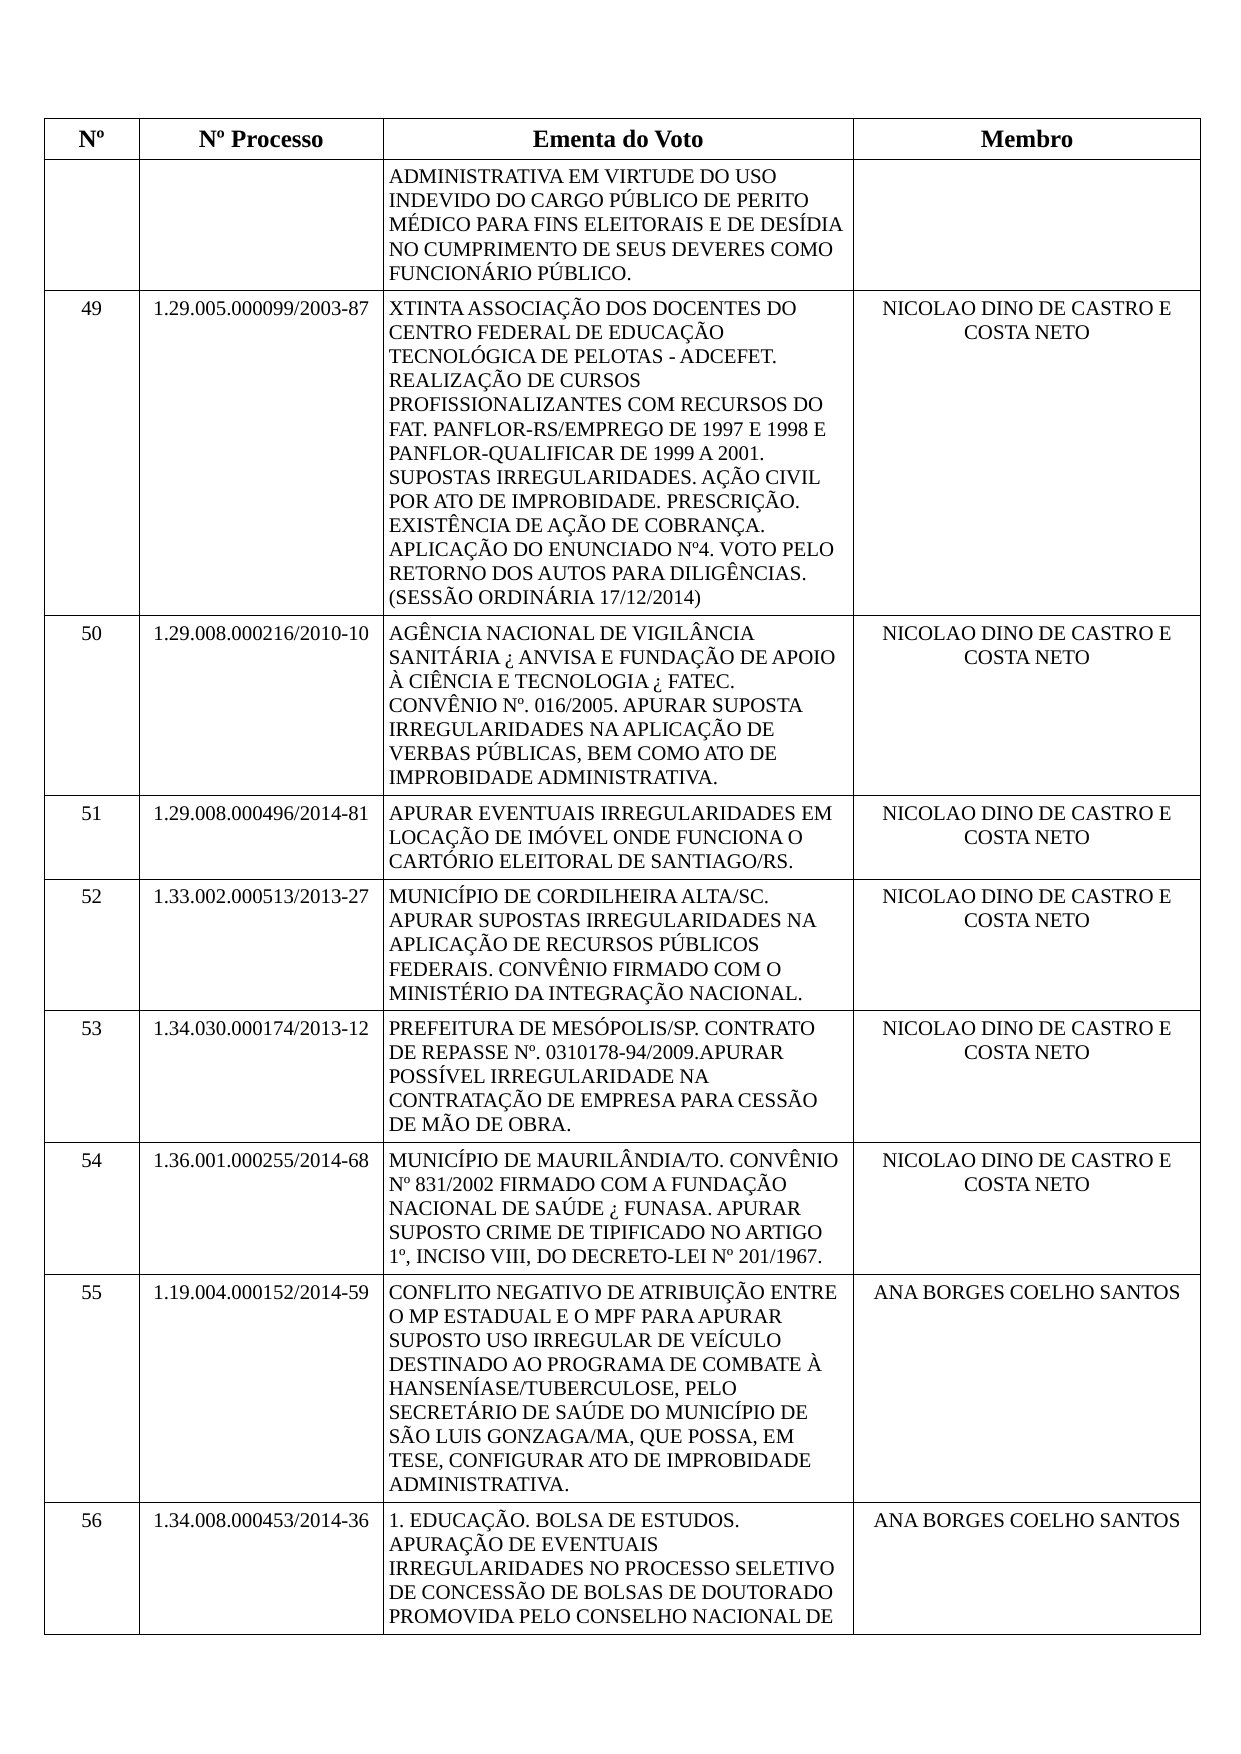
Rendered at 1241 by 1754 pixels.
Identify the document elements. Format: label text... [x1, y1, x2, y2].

table_cell 1.34.030.000174/2013-12 [140, 1011, 383, 1142]
table_cell 1.33.002.000513/2013-27 [140, 880, 383, 1010]
table_cell 1.29.008.000496/2014-81 [140, 796, 383, 878]
table_cell ANA BORGES COELHO SANTOS [854, 1275, 1200, 1502]
table_cell 56 [45, 1503, 139, 1634]
table_header Membro [854, 119, 1200, 158]
table_cell NICOLAO DINO DE CASTRO E COSTA NETO [854, 1011, 1200, 1142]
table_header Nº [45, 119, 139, 158]
table_cell 49 [45, 291, 139, 615]
table_cell 50 [45, 616, 139, 795]
table_cell NICOLAO DINO DE CASTRO E COSTA NETO [854, 291, 1200, 615]
table_cell 52 [45, 880, 139, 1010]
table_header Nº Processo [140, 119, 383, 158]
table_cell PREFEITURA DE MESÓPOLIS/SP. CONTRATO DE REPASSE Nº. 0310178-94/2009.APURAR POSSÍVEL IRREGULARIDADE NA CONTRATAÇÃO DE EMPRESA PARA CESSÃO DE MÃO DE OBRA. [384, 1011, 853, 1142]
table_cell 1.36.001.000255/2014-68 [140, 1143, 383, 1274]
table_cell 55 [45, 1275, 139, 1502]
table_cell 1. EDUCAÇÃO. BOLSA DE ESTUDOS. APURAÇÃO DE EVENTUAIS IRREGULARIDADES NO PROCESSO SELETIVO DE CONCESSÃO DE BOLSAS DE DOUTORADO PROMOVIDA PELO CONSELHO NACIONAL DE [384, 1503, 853, 1634]
table_cell NICOLAO DINO DE CASTRO E COSTA NETO [854, 796, 1200, 878]
table_cell NICOLAO DINO DE CASTRO E COSTA NETO [854, 1143, 1200, 1274]
table_cell MUNICÍPIO DE MAURILÂNDIA/TO. CONVÊNIO Nº 831/2002 FIRMADO COM A FUNDAÇÃO NACIONAL DE SAÚDE ¿ FUNASA. APURAR SUPOSTO CRIME DE TIPIFICADO NO ARTIGO 1º, INCISO VIII, DO DECRETO-LEI Nº 201/1967. [384, 1143, 853, 1274]
table_cell CONFLITO NEGATIVO DE ATRIBUIÇÃO ENTRE O MP ESTADUAL E O MPF PARA APURAR SUPOSTO USO IRREGULAR DE VEÍCULO DESTINADO AO PROGRAMA DE COMBATE À HANSENÍASE/TUBERCULOSE, PELO SECRETÁRIO DE SAÚDE DO MUNICÍPIO DE SÃO LUIS GONZAGA/MA, QUE POSSA, EM TESE, CONFIGURAR ATO DE IMPROBIDADE ADMINISTRATIVA. [384, 1275, 853, 1502]
table_cell 51 [45, 796, 139, 878]
table_cell 1.29.008.000216/2010-10 [140, 616, 383, 795]
table_cell 53 [45, 1011, 139, 1142]
table_cell 1.34.008.000453/2014-36 [140, 1503, 383, 1634]
table_cell 54 [45, 1143, 139, 1274]
table_cell AGÊNCIA NACIONAL DE VIGILÂNCIA SANITÁRIA ¿ ANVISA E FUNDAÇÃO DE APOIO À CIÊNCIA E TECNOLOGIA ¿ FATEC. CONVÊNIO Nº. 016/2005. APURAR SUPOSTA IRREGULARIDADES NA APLICAÇÃO DE VERBAS PÚBLICAS, BEM COMO ATO DE IMPROBIDADE ADMINISTRATIVA. [384, 616, 853, 795]
table_cell [45, 160, 139, 290]
table_cell MUNICÍPIO DE CORDILHEIRA ALTA/SC. APURAR SUPOSTAS IRREGULARIDADES NA APLICAÇÃO DE RECURSOS PÚBLICOS FEDERAIS. CONVÊNIO FIRMADO COM O MINISTÉRIO DA INTEGRAÇÃO NACIONAL. [384, 880, 853, 1010]
table_header Ementa do Voto [384, 119, 853, 158]
table_cell NICOLAO DINO DE CASTRO E COSTA NETO [854, 616, 1200, 795]
table_cell ANA BORGES COELHO SANTOS [854, 1503, 1200, 1634]
table_cell XTINTA ASSOCIAÇÃO DOS DOCENTES DO CENTRO FEDERAL DE EDUCAÇÃO TECNOLÓGICA DE PELOTAS - ADCEFET. REALIZAÇÃO DE CURSOS PROFISSIONALIZANTES COM RECURSOS DO FAT. PANFLOR-RS/EMPREGO DE 1997 E 1998 E PANFLOR-QUALIFICAR DE 1999 A 2001. SUPOSTAS IRREGULARIDADES. AÇÃO CIVIL POR ATO DE IMPROBIDADE. PRESCRIÇÃO. EXISTÊNCIA DE AÇÃO DE COBRANÇA. APLICAÇÃO DO ENUNCIADO Nº4. VOTO PELO RETORNO DOS AUTOS PARA DILIGÊNCIAS. (SESSÃO ORDINÁRIA 17/12/2014) [384, 291, 853, 615]
table_cell NICOLAO DINO DE CASTRO E COSTA NETO [854, 880, 1200, 1010]
table_cell ADMINISTRATIVA EM VIRTUDE DO USO INDEVIDO DO CARGO PÚBLICO DE PERITO MÉDICO PARA FINS ELEITORAIS E DE DESÍDIA NO CUMPRIMENTO DE SEUS DEVERES COMO FUNCIONÁRIO PÚBLICO. [384, 160, 853, 290]
table_cell 1.29.005.000099/2003-87 [140, 291, 383, 615]
table_cell APURAR EVENTUAIS IRREGULARIDADES EM LOCAÇÃO DE IMÓVEL ONDE FUNCIONA O CARTÓRIO ELEITORAL DE SANTIAGO/RS. [384, 796, 853, 878]
table_cell [854, 160, 1200, 290]
table_cell 1.19.004.000152/2014-59 [140, 1275, 383, 1502]
table_cell [140, 160, 383, 290]
